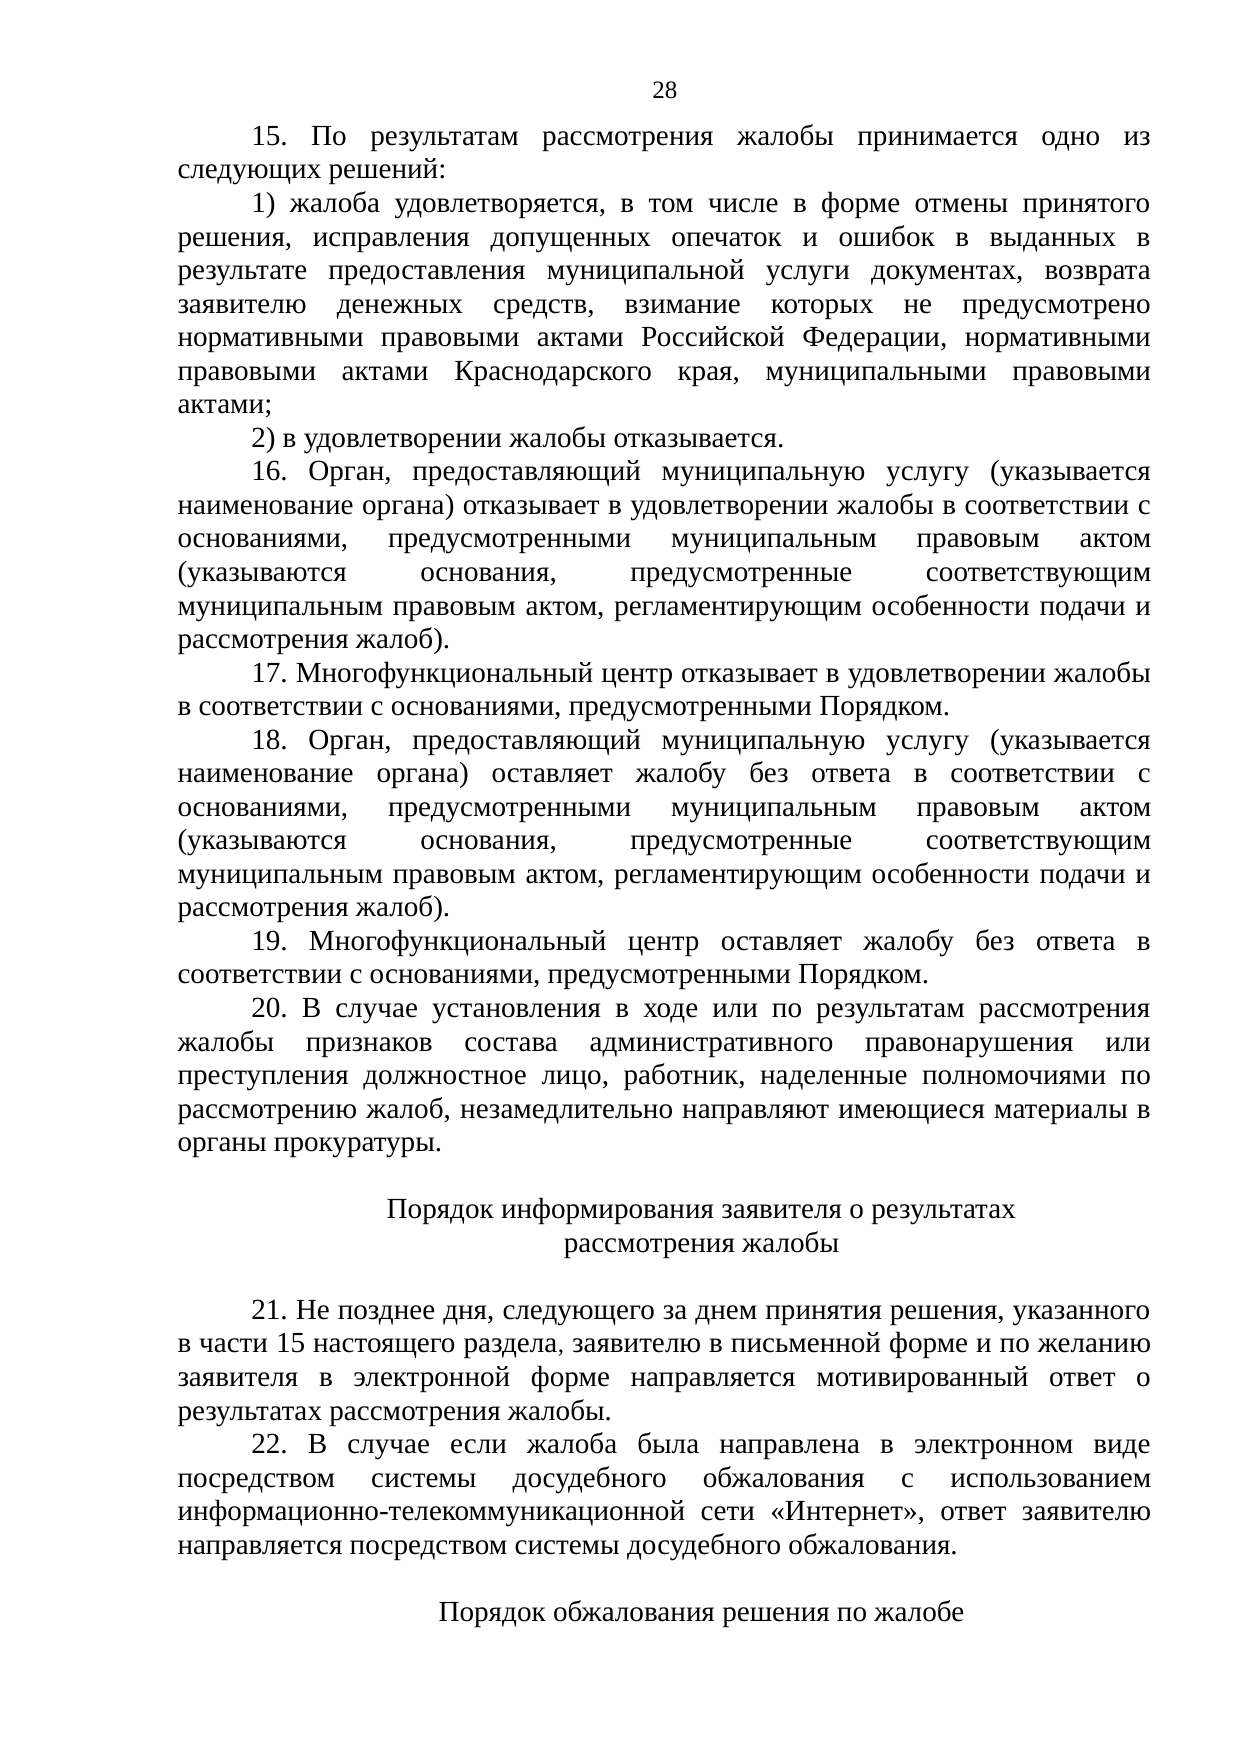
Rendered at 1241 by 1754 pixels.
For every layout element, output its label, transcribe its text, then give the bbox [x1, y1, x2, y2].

text 15. По результатам рассмотрения жалобы принимается одно из следующих решений: [177, 118, 1152, 185]
text 17. Многофункциональный центр отказывает в удовлетворении жалобы в соответствии с основаниями, предусмотренными Порядком. [177, 655, 1152, 722]
text рассмотрения жалобы [177, 1225, 1152, 1258]
text 22. В случае если жалоба была направлена в электронном виде посредством системы досудебного обжалования с использованием информационно-телекоммуникационной сети «Интернет», ответ заявителю направляется посредством системы досудебного обжалования. [177, 1426, 1152, 1560]
text 21. Не позднее дня, следующего за днем принятия решения, указанного в части 15 настоящего раздела, заявителю в письменной форме и по желанию заявителя в электронной форме направляется мотивированный ответ о результатах рассмотрения жалобы. [177, 1292, 1152, 1426]
text 2) в удовлетворении жалобы отказывается. [177, 420, 1152, 453]
text 19. Многофункциональный центр оставляет жалобу без ответа в соответствии с основаниями, предусмотренными Порядком. [177, 923, 1152, 990]
text 18. Орган, предоставляющий муниципальную услугу (указывается наименование органа) оставляет жалобу без ответа в соответствии с основаниями, предусмотренными муниципальным правовым актом (указываются основания, предусмотренные соответствующим муниципальным правовым актом, регламентирующим особенности подачи и рассмотрения жалоб). [177, 722, 1152, 923]
text Порядок обжалования решения по жалобе [177, 1594, 1152, 1627]
text Порядок информирования заявителя о результатах [177, 1191, 1152, 1225]
text 16. Орган, предоставляющий муниципальную услугу (указывается наименование органа) отказывает в удовлетворении жалобы в соответствии с основаниями, предусмотренными муниципальным правовым актом (указываются основания, предусмотренные соответствующим муниципальным правовым актом, регламентирующим особенности подачи и рассмотрения жалоб). [177, 453, 1152, 655]
text 1) жалоба удовлетворяется, в том числе в форме отмены принятого решения, исправления допущенных опечаток и ошибок в выданных в результате предоставления муниципальной услуги документах, возврата заявителю денежных средств, взимание которых не предусмотрено нормативными правовыми актами Российской Федерации, нормативными правовыми актами Краснодарского края, муниципальными правовыми актами; [177, 185, 1152, 420]
text 20. В случае установления в ходе или по результатам рассмотрения жалобы признаков состава административного правонарушения или преступления должностное лицо, работник, наделенные полномочиями по рассмотрению жалоб, незамедлительно направляют имеющиеся материалы в органы прокуратуры. [177, 990, 1152, 1158]
